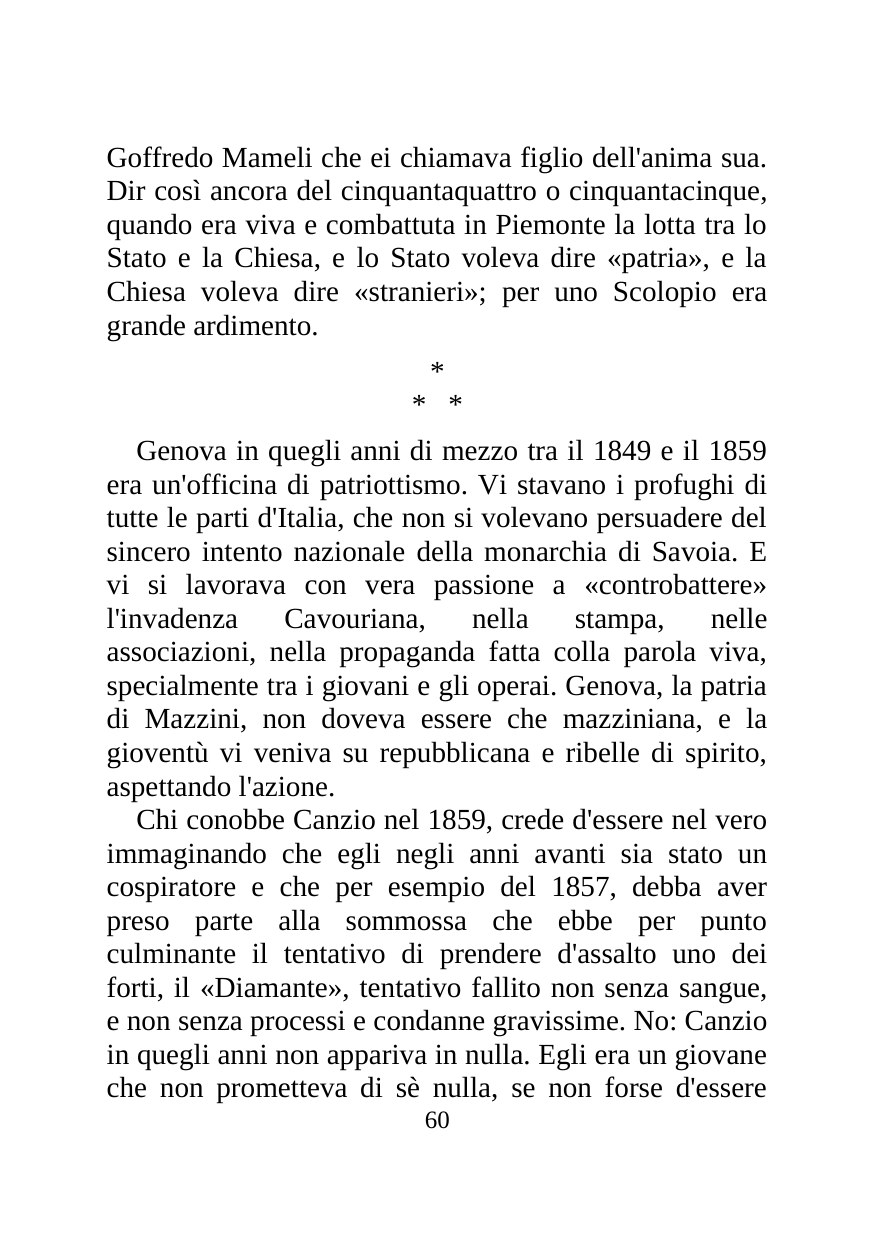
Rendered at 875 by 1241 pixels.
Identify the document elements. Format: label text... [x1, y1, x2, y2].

text Genova in quegli anni di mezzo tra il 1849 e il 1859 era un'officina di patriottismo. Vi stavano i profughi di tutte le parti d'Italia, che non si volevano persuadere del sincero intento nazionale della monarchia di Savoia. E vi si lavorava con vera passione a «controbattere» l'invadenza Cavouriana, nella stampa, nelle associazioni, nella propaganda fatta colla parola viva, specialmente tra i giovani e gli operai. Genova, la patria di Mazzini, non doveva essere che mazziniana, e la gioventù vi veniva su repubblicana e ribelle di spirito, aspettando l'azione. [106, 433, 768, 802]
text Goffredo Mameli che ei chiamava figlio dell'anima sua. Dir così ancora del cinquantaquattro o cinquantacinque, quando era viva e combattuta in Piemonte la lotta tra lo Stato e la Chiesa, e lo Stato voleva dire «patria», e la Chiesa voleva dire «stranieri»; per uno Scolopio era grande ardimento. [106, 140, 768, 341]
text Chi conobbe Canzio nel 1859, crede d'essere nel vero immaginando che egli negli anni avanti sia stato un cospiratore e che per esempio del 1857, debba aver preso parte alla sommossa che ebbe per punto culminante il tentativo di prendere d'assalto uno dei forti, il «Diamante», tentativo fallito non senza sangue, e non senza processi e condanne gravissime. No: Canzio in quegli anni non appariva in nulla. Egli era un giovane che non prometteva di sè nulla, se non forse d'essere [106, 802, 768, 1104]
text * * * [106, 354, 768, 421]
